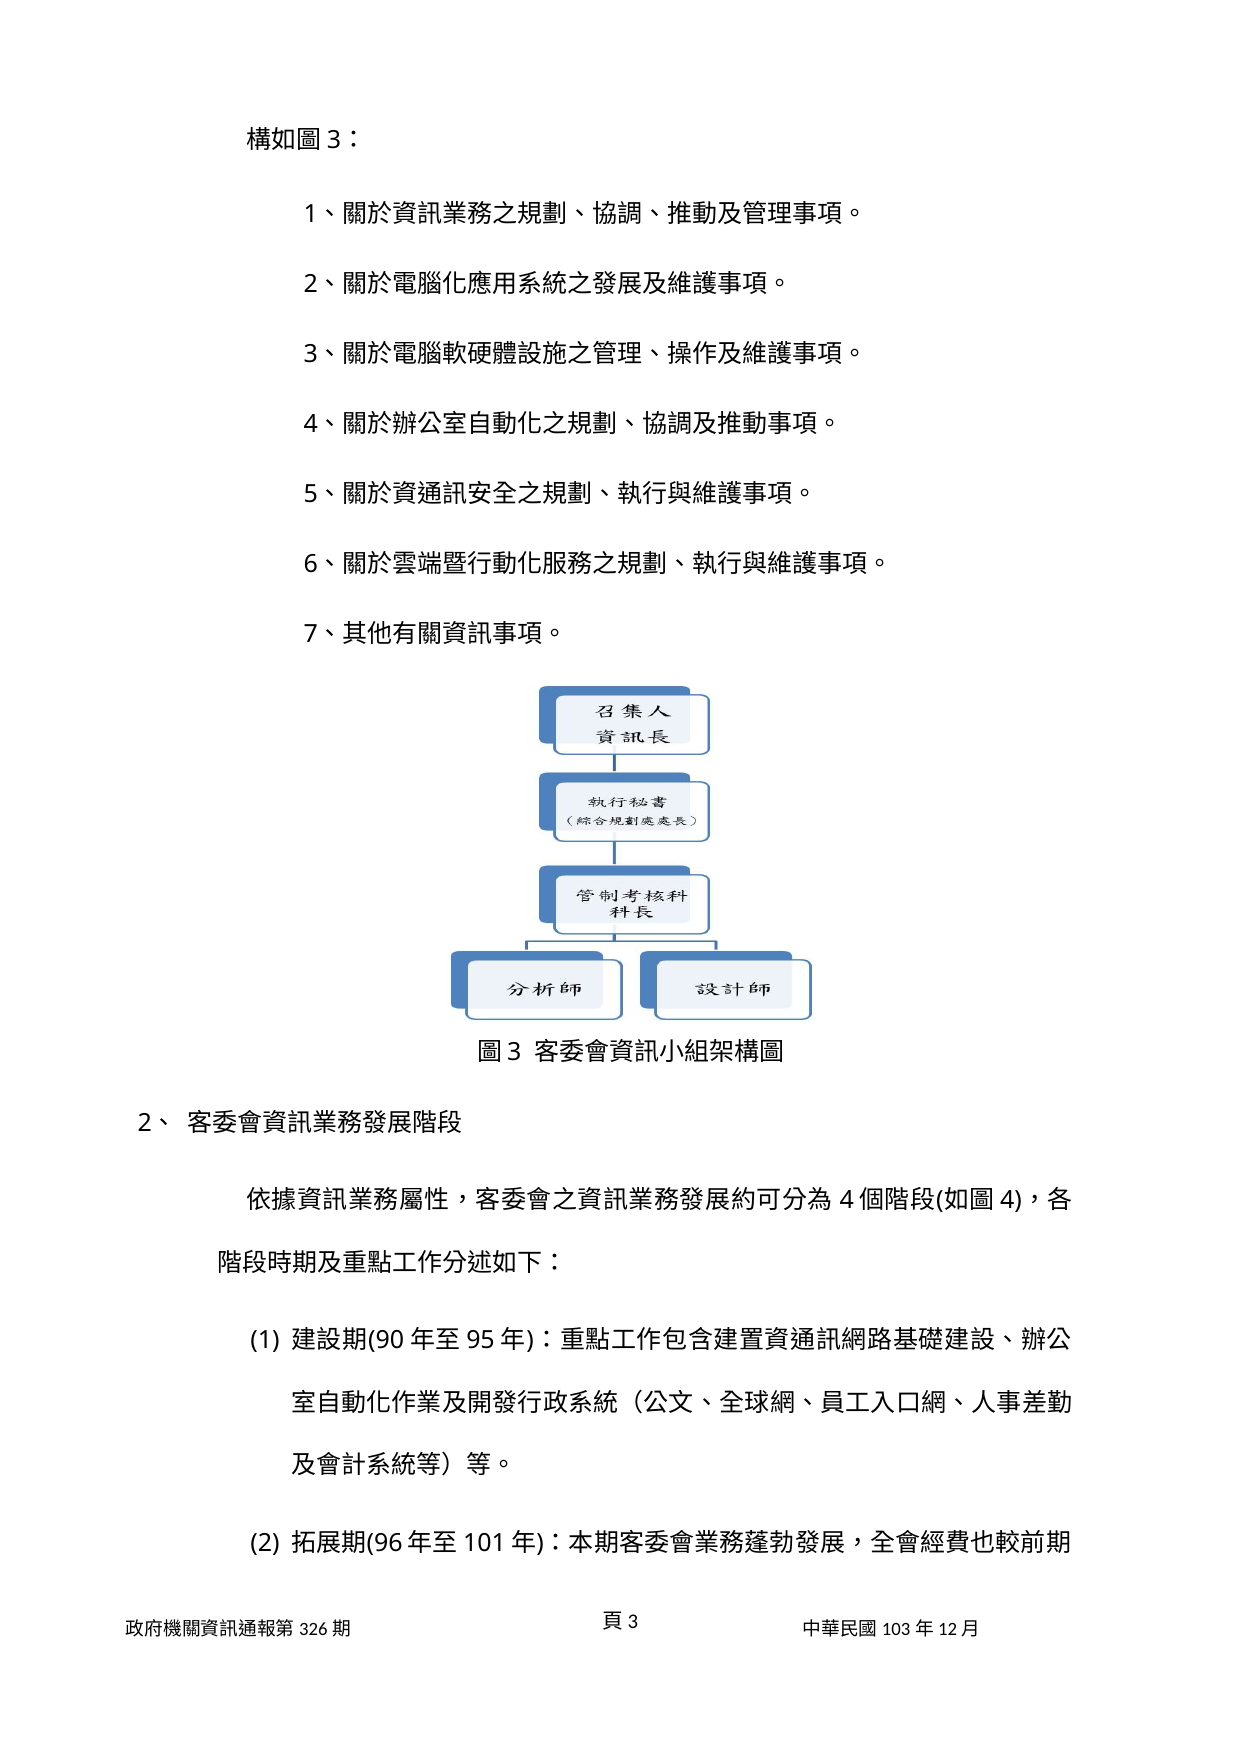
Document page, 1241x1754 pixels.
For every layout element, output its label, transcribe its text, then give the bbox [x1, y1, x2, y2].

text 7、其他有關資訊事項。 [303, 590, 1073, 652]
text 2、關於電腦化應用系統之發展及維護事項。 [303, 240, 1073, 302]
text 1、關於資訊業務之規劃、協調、推動及管理事項。 [303, 170, 1073, 232]
list 客委會資訊業務發展階段 [137, 1079, 1073, 1141]
text 5、關於資通訊安全之規劃、執行與維護事項。 [303, 450, 1073, 512]
text 構如圖3： [247, 96, 1073, 159]
text 6、關於雲端暨行動化服務之規劃、執行與維護事項。 [303, 520, 1073, 582]
text 3、關於電腦軟硬體設施之管理、操作及維護事項。 [303, 310, 1073, 372]
text 圖3 客委會資訊小組架構圖 [187, 1031, 1073, 1067]
list 建設期(90年至95年)：重點工作包含建置資通訊網路基礎建設、辦公室自動化作業及開發行政系統（公文、全球網、員工入口網、人事差勤及會計系統等）等。 [250, 1296, 1073, 1484]
text 依據資訊業務屬性，客委會之資訊業務發展約可分為4個階段(如圖4)，各階段時期及重點工作分述如下： [217, 1156, 1073, 1281]
text 4、關於辦公室自動化之規劃、協調及推動事項。 [303, 380, 1073, 442]
list 拓展期(96年至101年)：本期客委會業務蓬勃發展，全會經費也較前期 [250, 1499, 1073, 1561]
